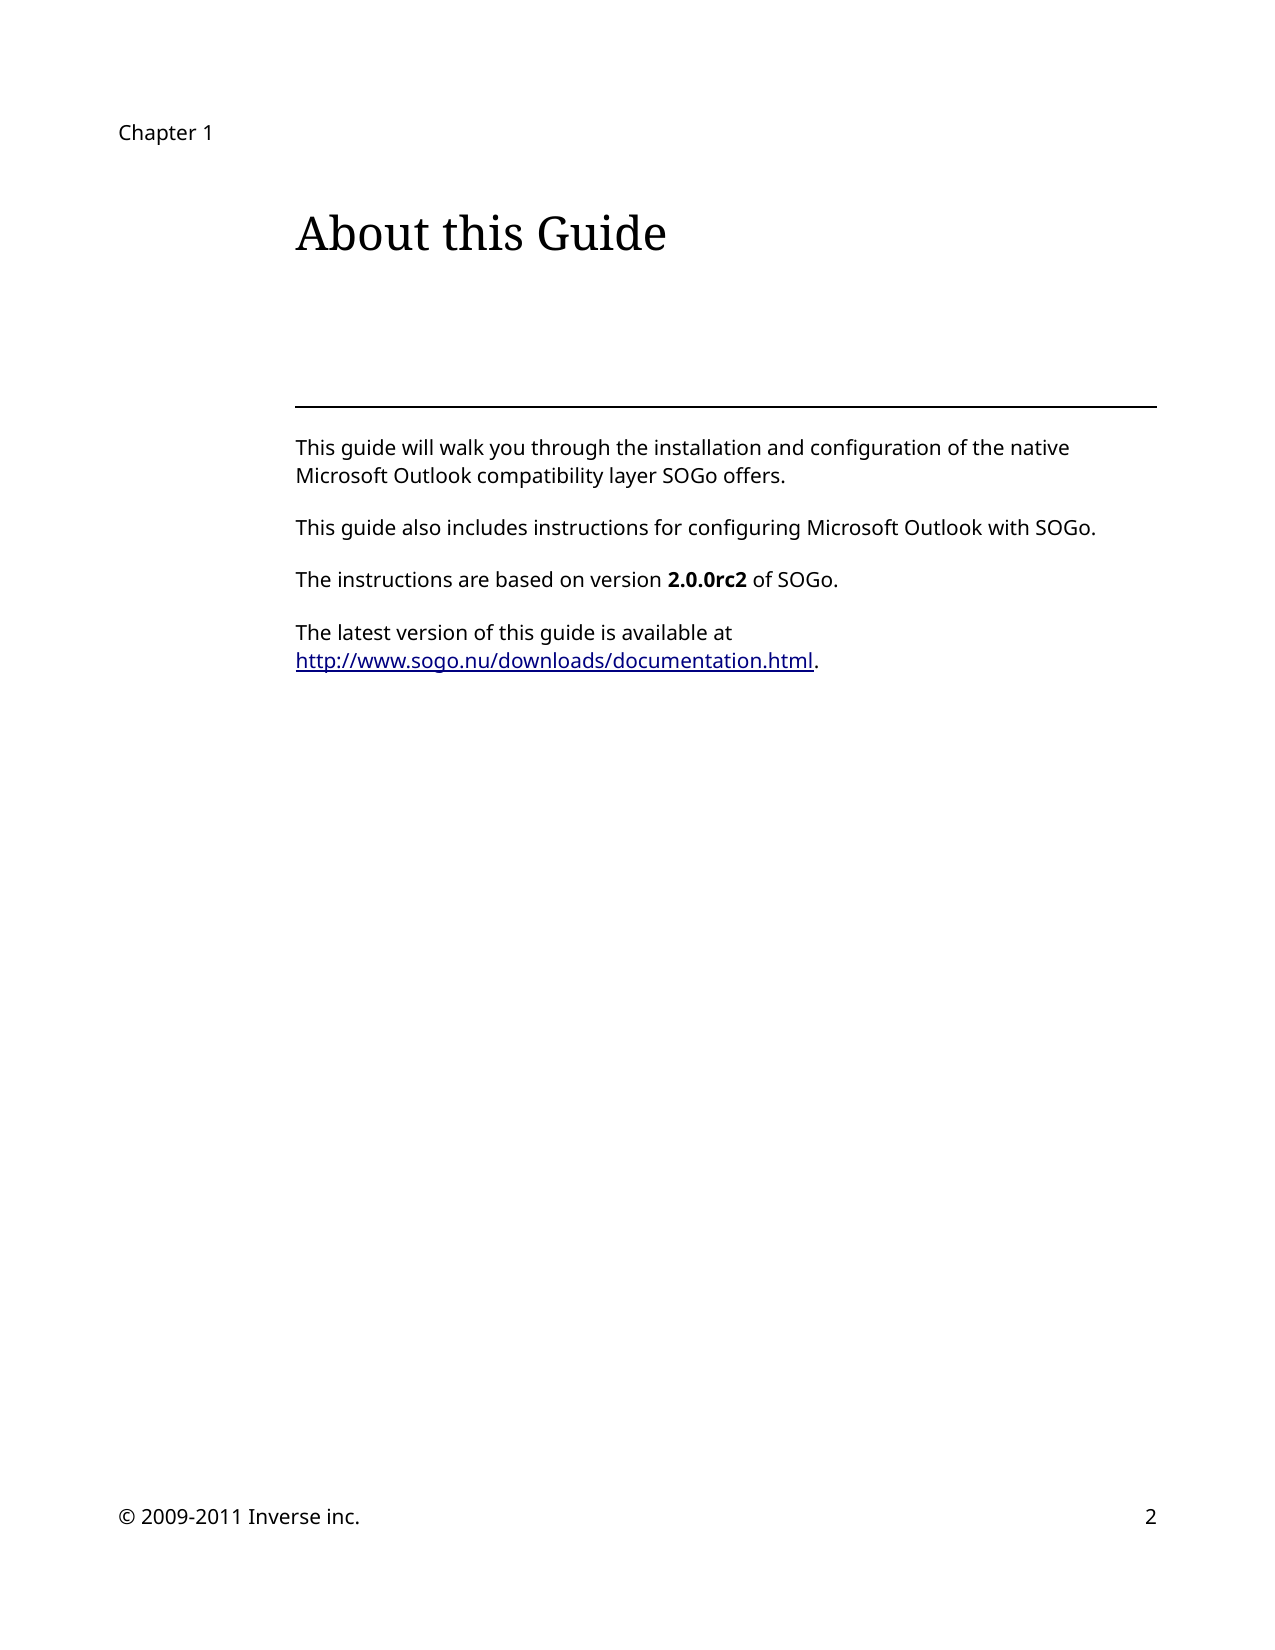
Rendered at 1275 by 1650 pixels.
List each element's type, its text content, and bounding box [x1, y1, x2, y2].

subtitle About this Guide [295, 201, 1157, 406]
text This guide also includes instructions for configuring Microsoft Outlook with SOGo. [295, 513, 1157, 542]
text This guide will walk you through the installation and configuration of the native Microsoft Outlook compatibility layer SOGo offers. [295, 433, 1157, 490]
text The latest version of this guide is available at http://www.sogo.nu/downloads/documentation.html. [295, 618, 1157, 674]
text The instructions are based on version 2.0.0rc2 of SOGo. [295, 566, 1157, 594]
